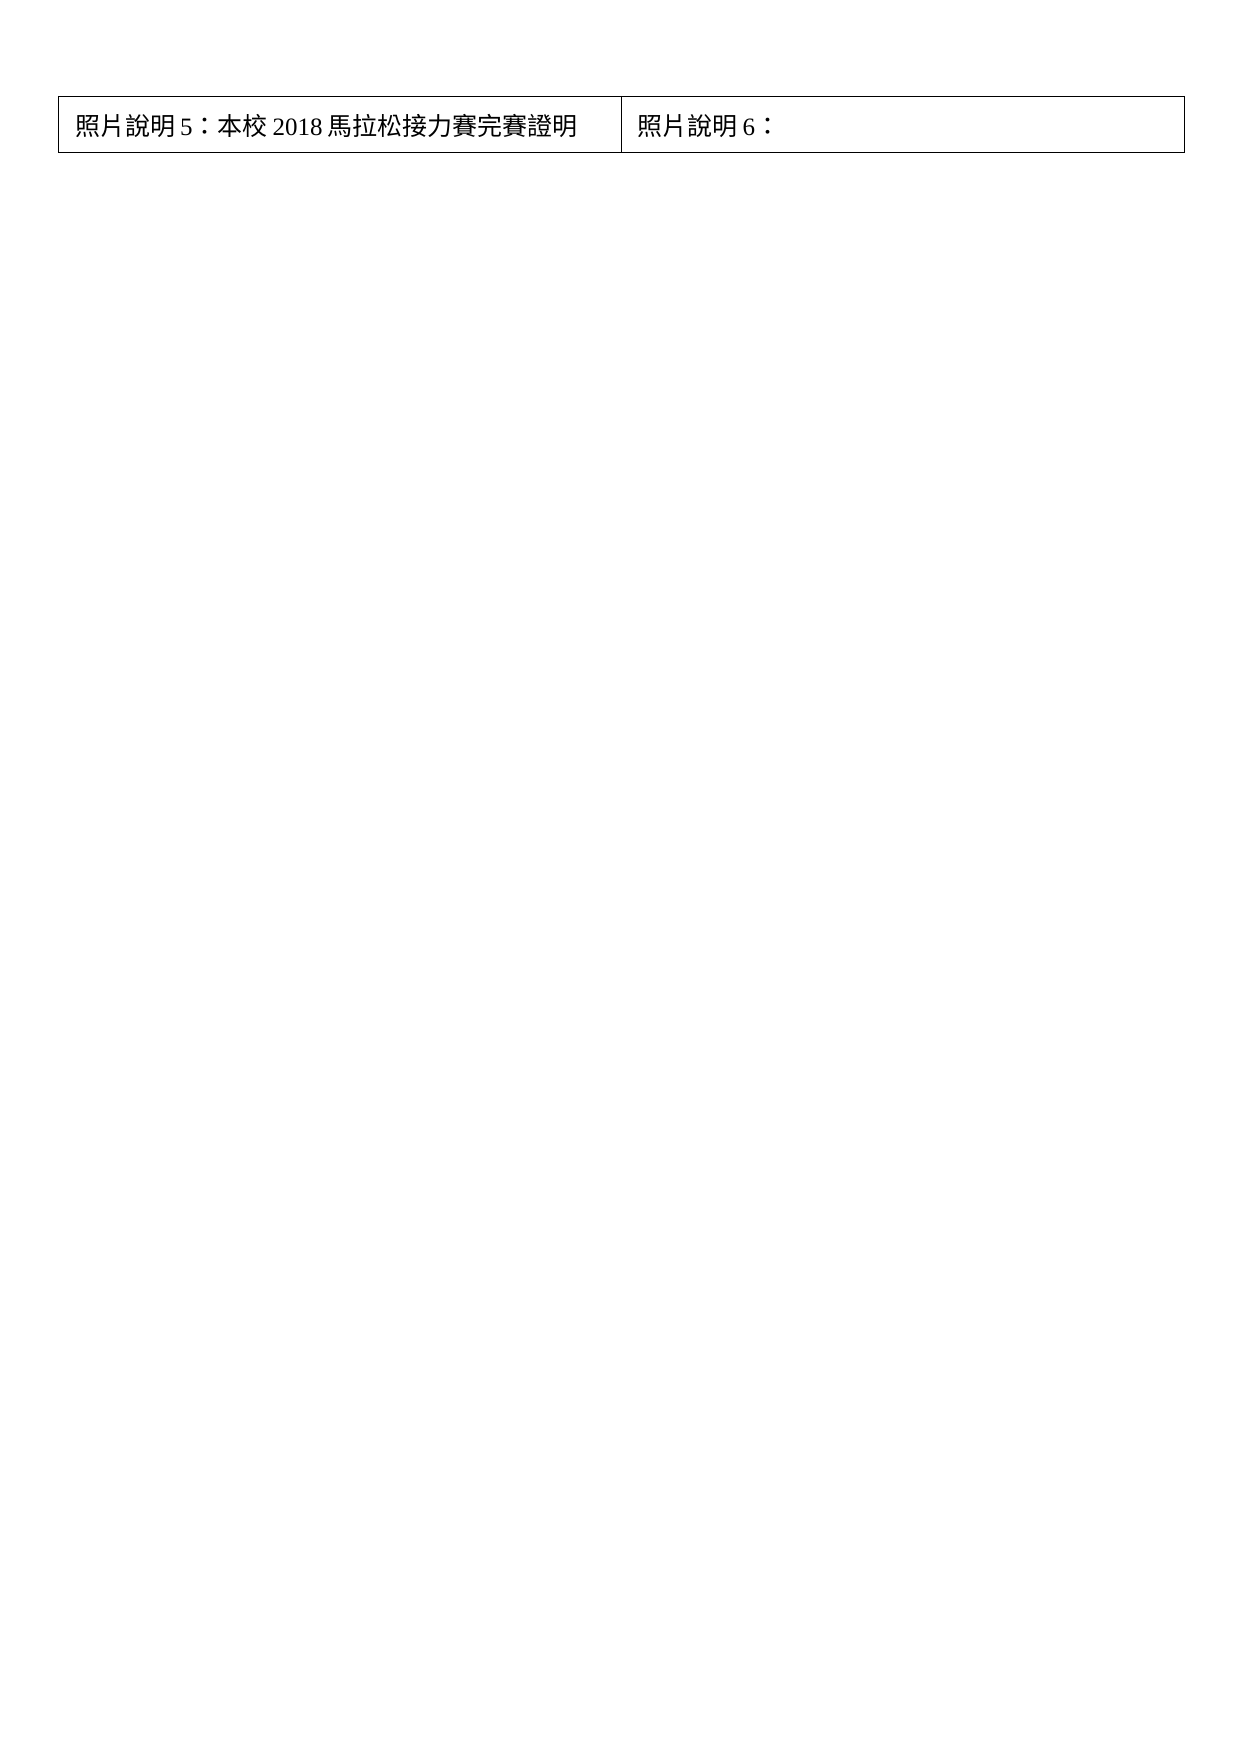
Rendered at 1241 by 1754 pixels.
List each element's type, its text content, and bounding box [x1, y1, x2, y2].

table_cell 照片說明6： [622, 97, 1184, 152]
table_cell 照片說明5：本校2018馬拉松接力賽完賽證明 [59, 97, 621, 152]
